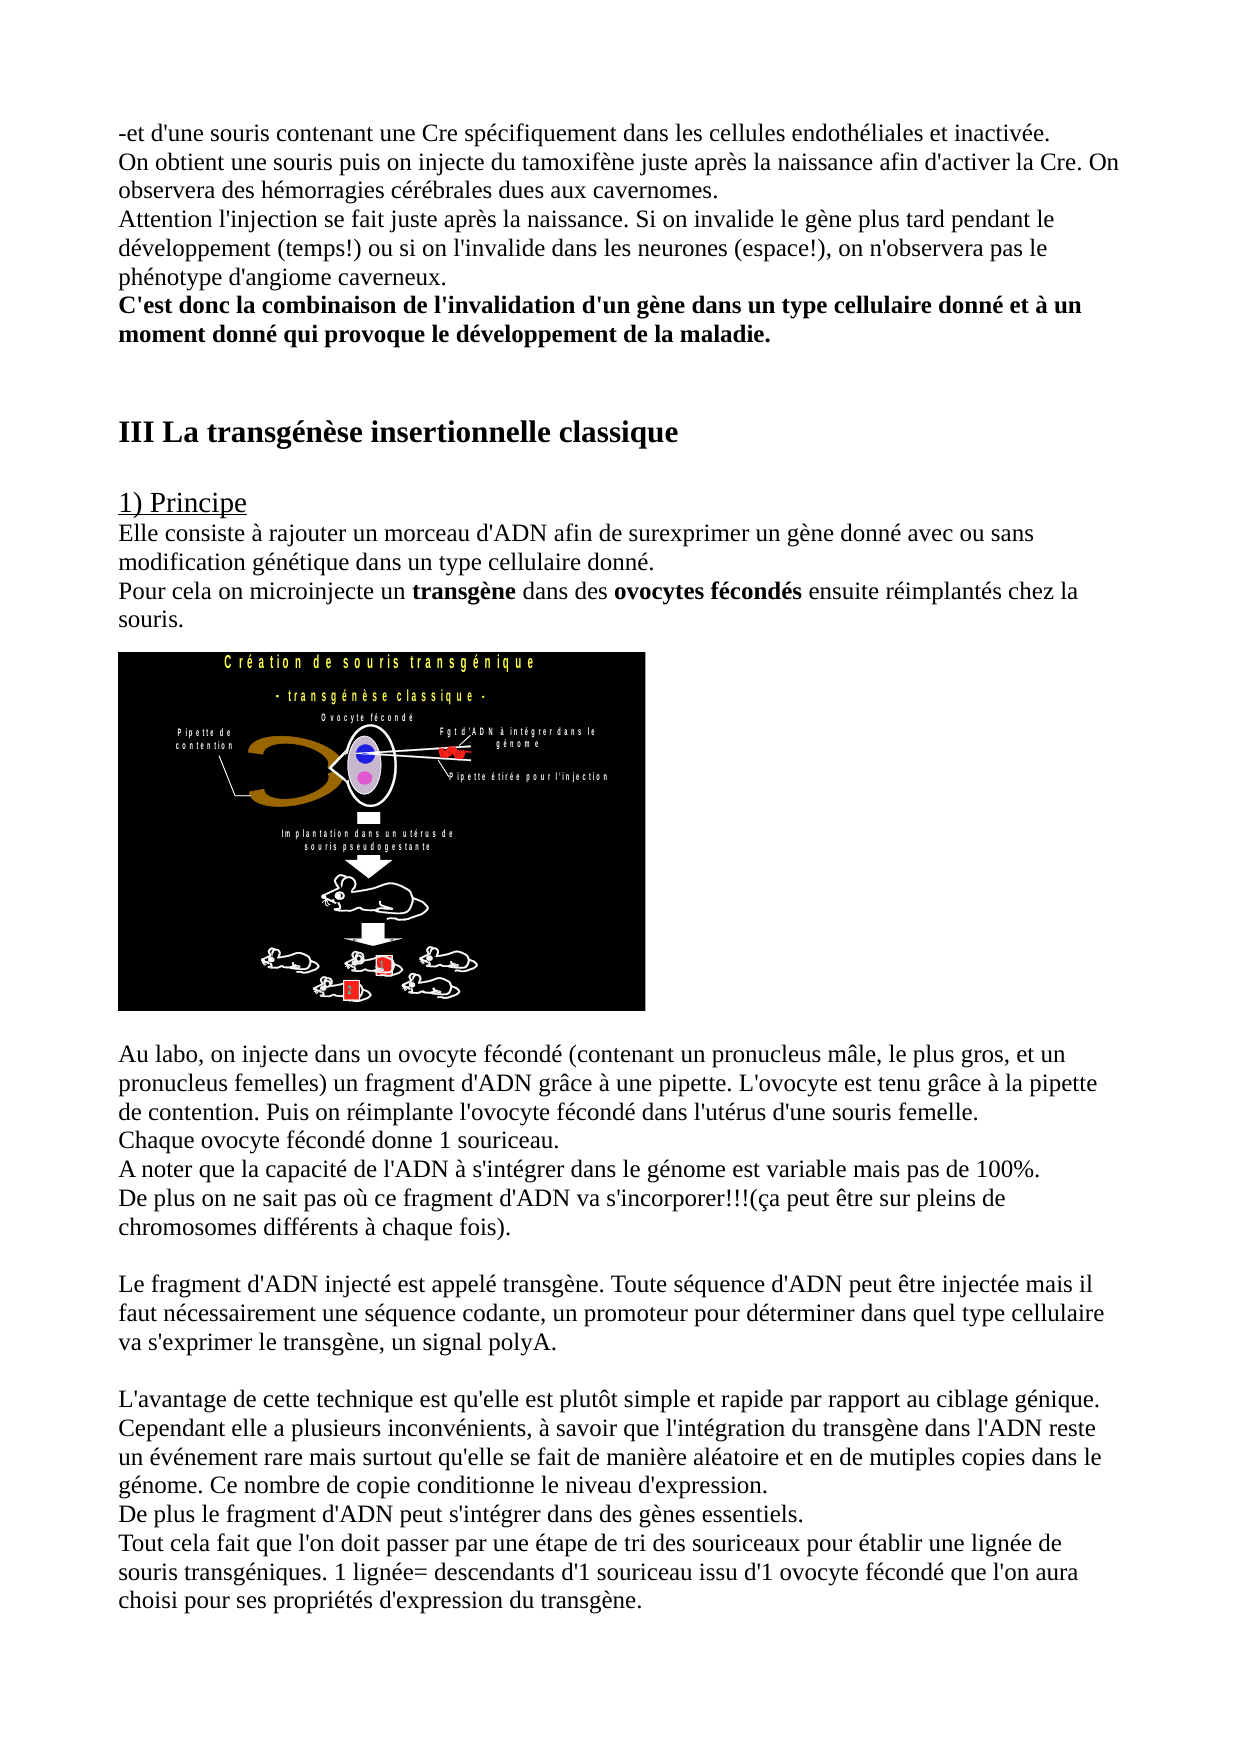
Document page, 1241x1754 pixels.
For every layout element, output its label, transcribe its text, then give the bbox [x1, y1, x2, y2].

text Le fragment d'ADN injecté est appelé transgène. Toute séquence d'ADN peut être injectée mais il faut nécessairement une séquence codante, un promoteur pour déterminer dans quel type cellulaire va s'exprimer le transgène, un signal polyA. [118, 1269, 1122, 1355]
text Au labo, on injecte dans un ovocyte fécondé (contenant un pronucleus mâle, le plus gros, et un pronucleus femelles) un fragment d'ADN grâce à une pipette. L'ovocyte est tenu grâce à la pipette de contention. Puis on réimplante l'ovocyte fécondé dans l'utérus d'une souris femelle. [118, 1039, 1122, 1125]
text De plus on ne sait pas où ce fragment d'ADN va s'incorporer!!!(ça peut être sur pleins de chromosomes différents à chaque fois). [118, 1183, 1122, 1240]
text Cependant elle a plusieurs inconvénients, à savoir que l'intégration du transgène dans l'ADN reste un événement rare mais surtout qu'elle se fait de manière aléatoire et en de mutiples copies dans le génome. Ce nombre de copie conditionne le niveau d'expression. [118, 1413, 1122, 1499]
text C'est donc la combinaison de l'invalidation d'un gène dans un type cellulaire donné et à un moment donné qui provoque le développement de la maladie. [118, 291, 1122, 348]
text De plus le fragment d'ADN peut s'intégrer dans des gènes essentiels. [118, 1499, 1122, 1528]
text Tout cela fait que l'on doit passer par une étape de tri des souriceaux pour établir une lignée de souris transgéniques. 1 lignée= descendants d'1 souriceau issu d'1 ovocyte fécondé que l'on aura choisi pour ses propriétés d'expression du transgène. [118, 1528, 1122, 1614]
text A noter que la capacité de l'ADN à s'intégrer dans le génome est variable mais pas de 100%. [118, 1154, 1122, 1183]
text On obtient une souris puis on injecte du tamoxifène juste après la naissance afin d'activer la Cre. On observera des hémorragies cérébrales dues aux cavernomes. [118, 147, 1122, 204]
text Attention l'injection se fait juste après la naissance. Si on invalide le gène plus tard pendant le développement (temps!) ou si on l'invalide dans les neurones (espace!), on n'observera pas le phénotype d'angiome caverneux. [118, 204, 1122, 291]
text Chaque ovocyte fécondé donne 1 souriceau. [118, 1125, 1122, 1154]
text III La transgénèse insertionnelle classique [118, 413, 1122, 449]
text Pour cela on microinjecte un transgène dans des ovocytes fécondés ensuite réimplantés chez la souris. [118, 576, 1122, 633]
text -et d'une souris contenant une Cre spécifiquement dans les cellules endothéliales et inactivée. [118, 118, 1122, 147]
text L'avantage de cette technique est qu'elle est plutôt simple et rapide par rapport au ciblage génique. [118, 1384, 1122, 1413]
text Elle consiste à rajouter un morceau d'ADN afin de surexprimer un gène donné avec ou sans modification génétique dans un type cellulaire donné. [118, 518, 1122, 576]
text 1) Principe [118, 485, 1122, 518]
